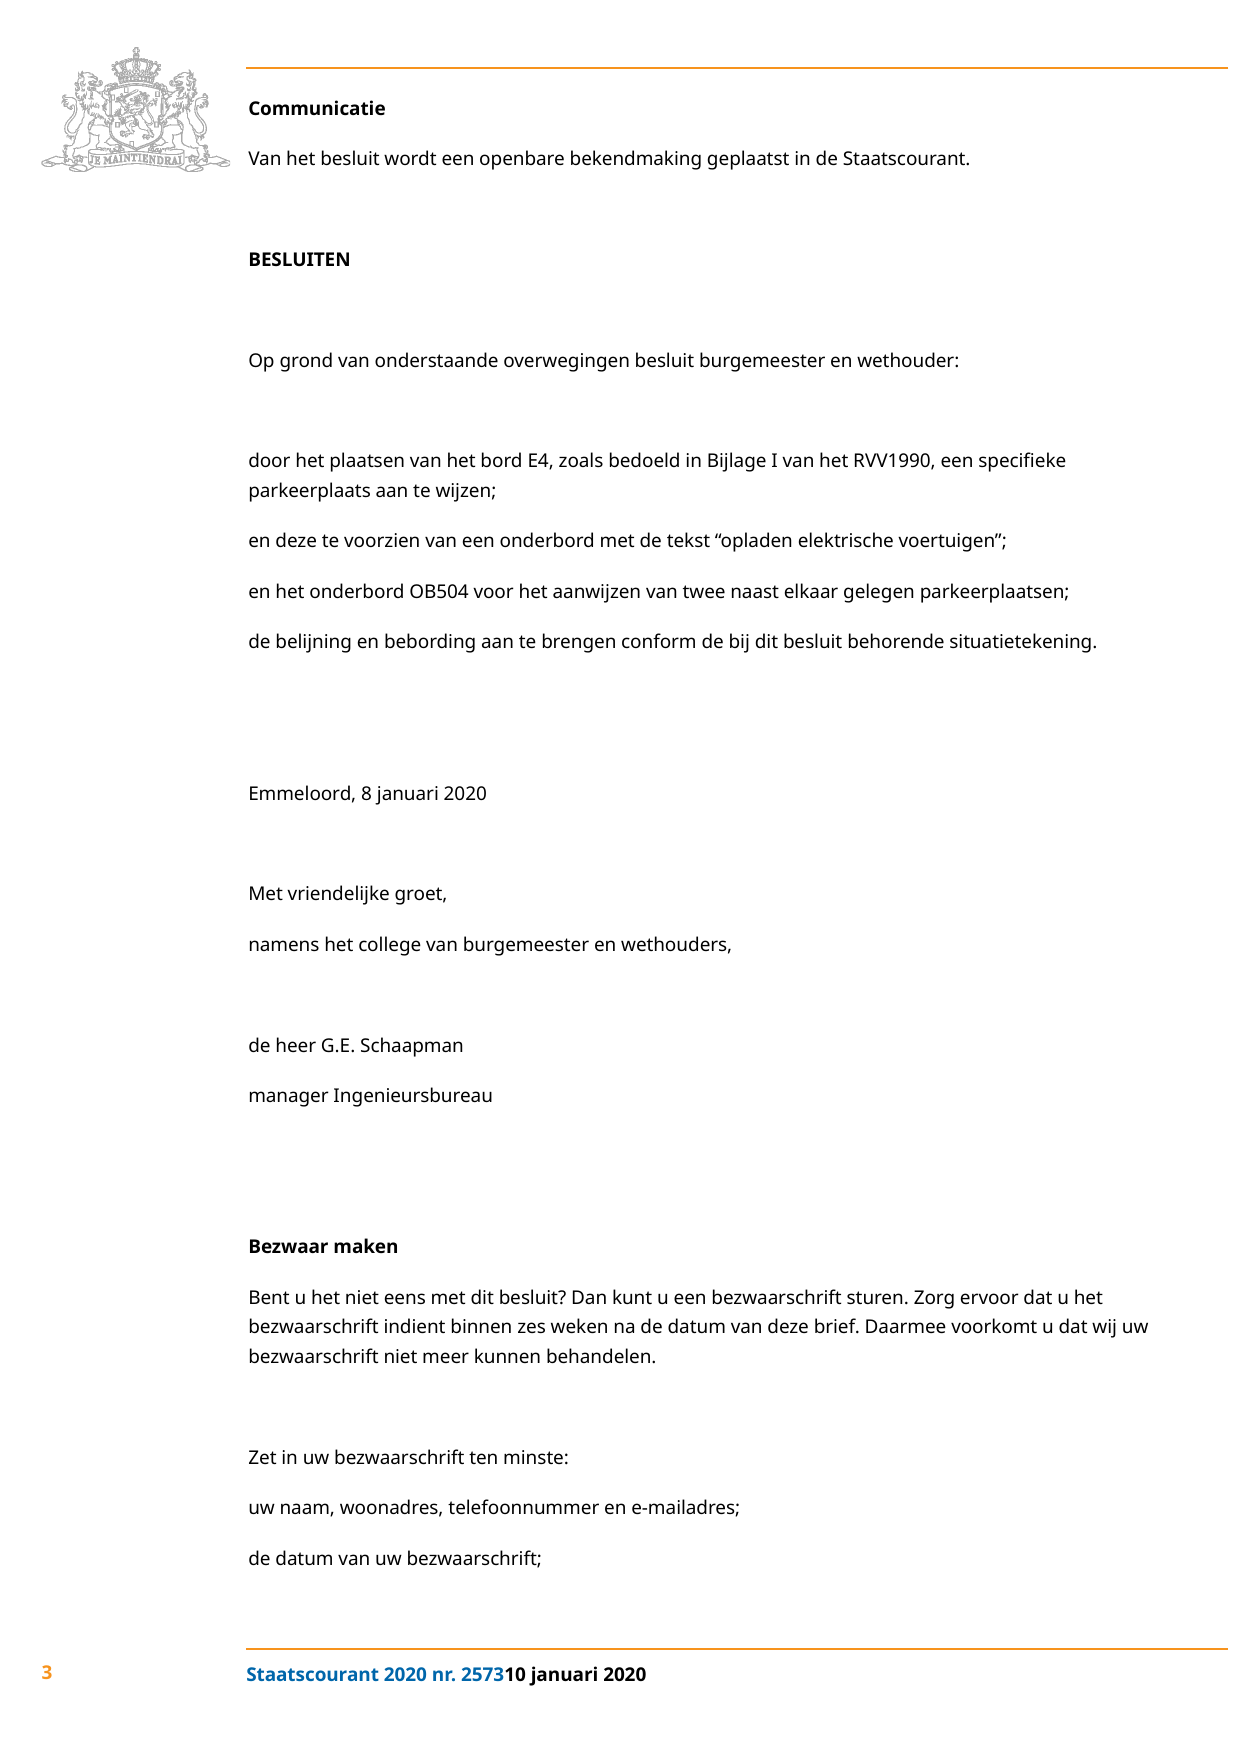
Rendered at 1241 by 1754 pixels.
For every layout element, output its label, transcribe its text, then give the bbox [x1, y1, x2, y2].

text Van het besluit wordt een openbare bekendmaking geplaatst in de Staatscourant. [248, 145, 1152, 171]
text Bent u het niet eens met dit besluit? Dan kunt u een bezwaarschrift sturen. Zorg ervoor dat u het bezwaarschrift indient binnen zes weken na de datum van deze brief. Daarmee voorkomt u dat wij uw bezwaarschrift niet meer kunnen behandelen. [248, 1284, 1152, 1369]
text de datum van uw bezwaarschrift; [248, 1545, 1152, 1571]
text uw naam, woonadres, telefoonnummer en e-mailadres; [248, 1494, 1152, 1520]
text Op grond van onderstaande overwegingen besluit burgemeester en wethouder: [248, 347, 1152, 373]
text en deze te voorzien van een onderbord met de tekst “opladen elektrische voertuigen”; [248, 528, 1152, 553]
text BESLUITEN [248, 246, 1152, 272]
picture [41, 47, 231, 172]
text Met vriendelijke groet, [248, 881, 1152, 906]
text Bezwaar maken [248, 1233, 1152, 1259]
text Emmeloord, 8 januari 2020 [248, 780, 1152, 806]
text manager Ingenieursbureau [248, 1082, 1152, 1108]
text en het onderbord OB504 voor het aanwijzen van twee naast elkaar gelegen parkeerplaatsen; [248, 578, 1152, 604]
text Zet in uw bezwaarschrift ten minste: [248, 1444, 1152, 1470]
text namens het college van burgemeester en wethouders, [248, 931, 1152, 957]
text door het plaatsen van het bord E4, zoals bedoeld in Bijlage I van het RVV1990, een specifieke parkeerplaats aan te wijzen; [248, 448, 1152, 503]
text de belijning en bebording aan te brengen conform de bij dit besluit behorende situatietekening. [248, 628, 1152, 654]
text de heer G.E. Schaapman [248, 1032, 1152, 1058]
text Communicatie [248, 95, 1152, 121]
